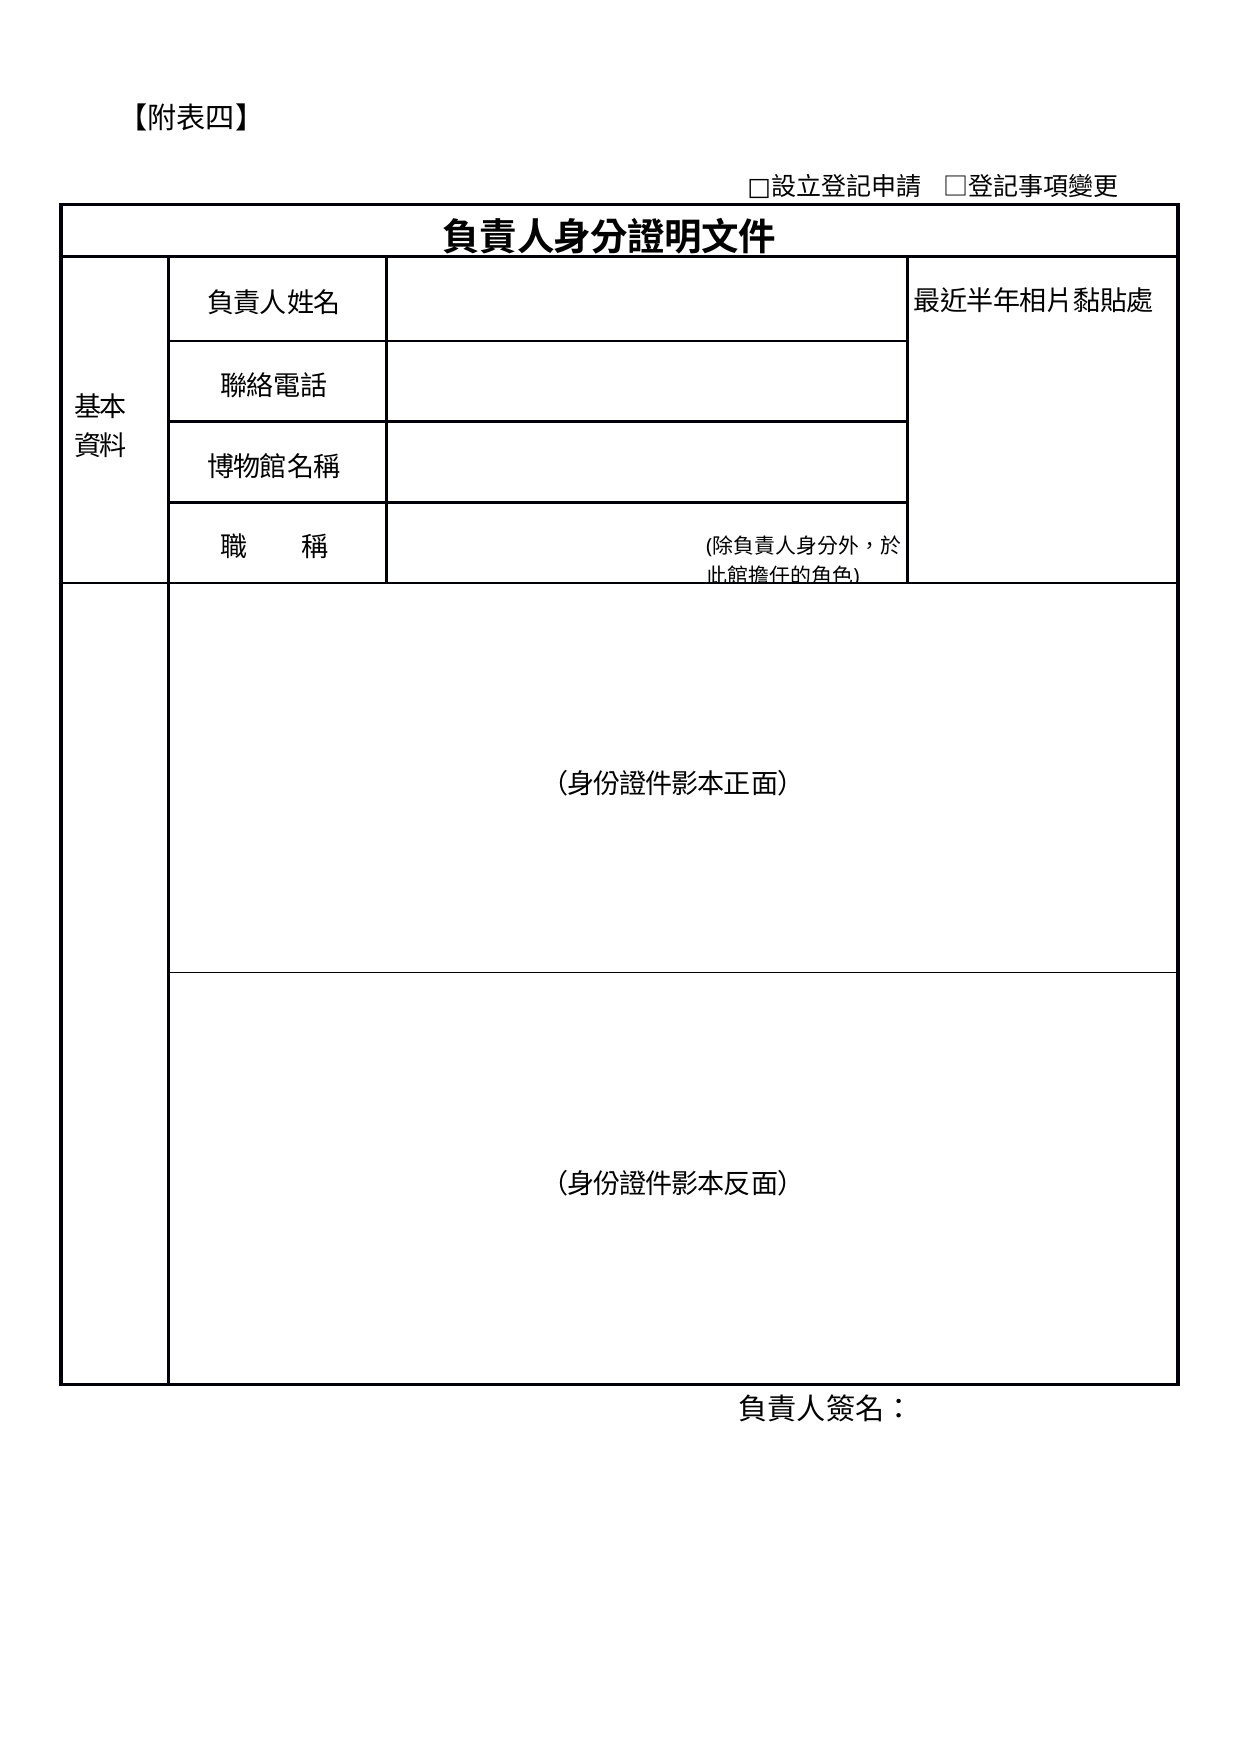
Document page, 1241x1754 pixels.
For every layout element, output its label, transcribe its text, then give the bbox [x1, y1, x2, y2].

table_cell （身份證件影本正面） [170, 584, 1176, 972]
table_cell 職 稱 [170, 504, 385, 581]
text 【附表四】 [118, 94, 1240, 137]
table_cell (除負責人身分外，於此館擔任的角色) [388, 504, 906, 581]
table_cell 負責人姓名 [170, 258, 385, 339]
text 負責人簽名： [738, 1386, 1240, 1428]
table_cell 最近半年相片黏貼處 [909, 258, 1176, 581]
table_cell [388, 342, 906, 420]
table_cell 博物館名稱 [170, 423, 385, 501]
table_cell [63, 584, 167, 1383]
table_cell 聯絡電話 [170, 342, 385, 420]
table_header 負責人身分證明文件 [63, 206, 1176, 255]
text □設立登記申請 □登記事項變更 [747, 167, 1240, 203]
table_cell （身份證件影本反面） [170, 973, 1176, 1383]
table_cell [388, 423, 906, 501]
table_cell [388, 258, 906, 339]
table_cell 基本 資料 [63, 258, 167, 581]
